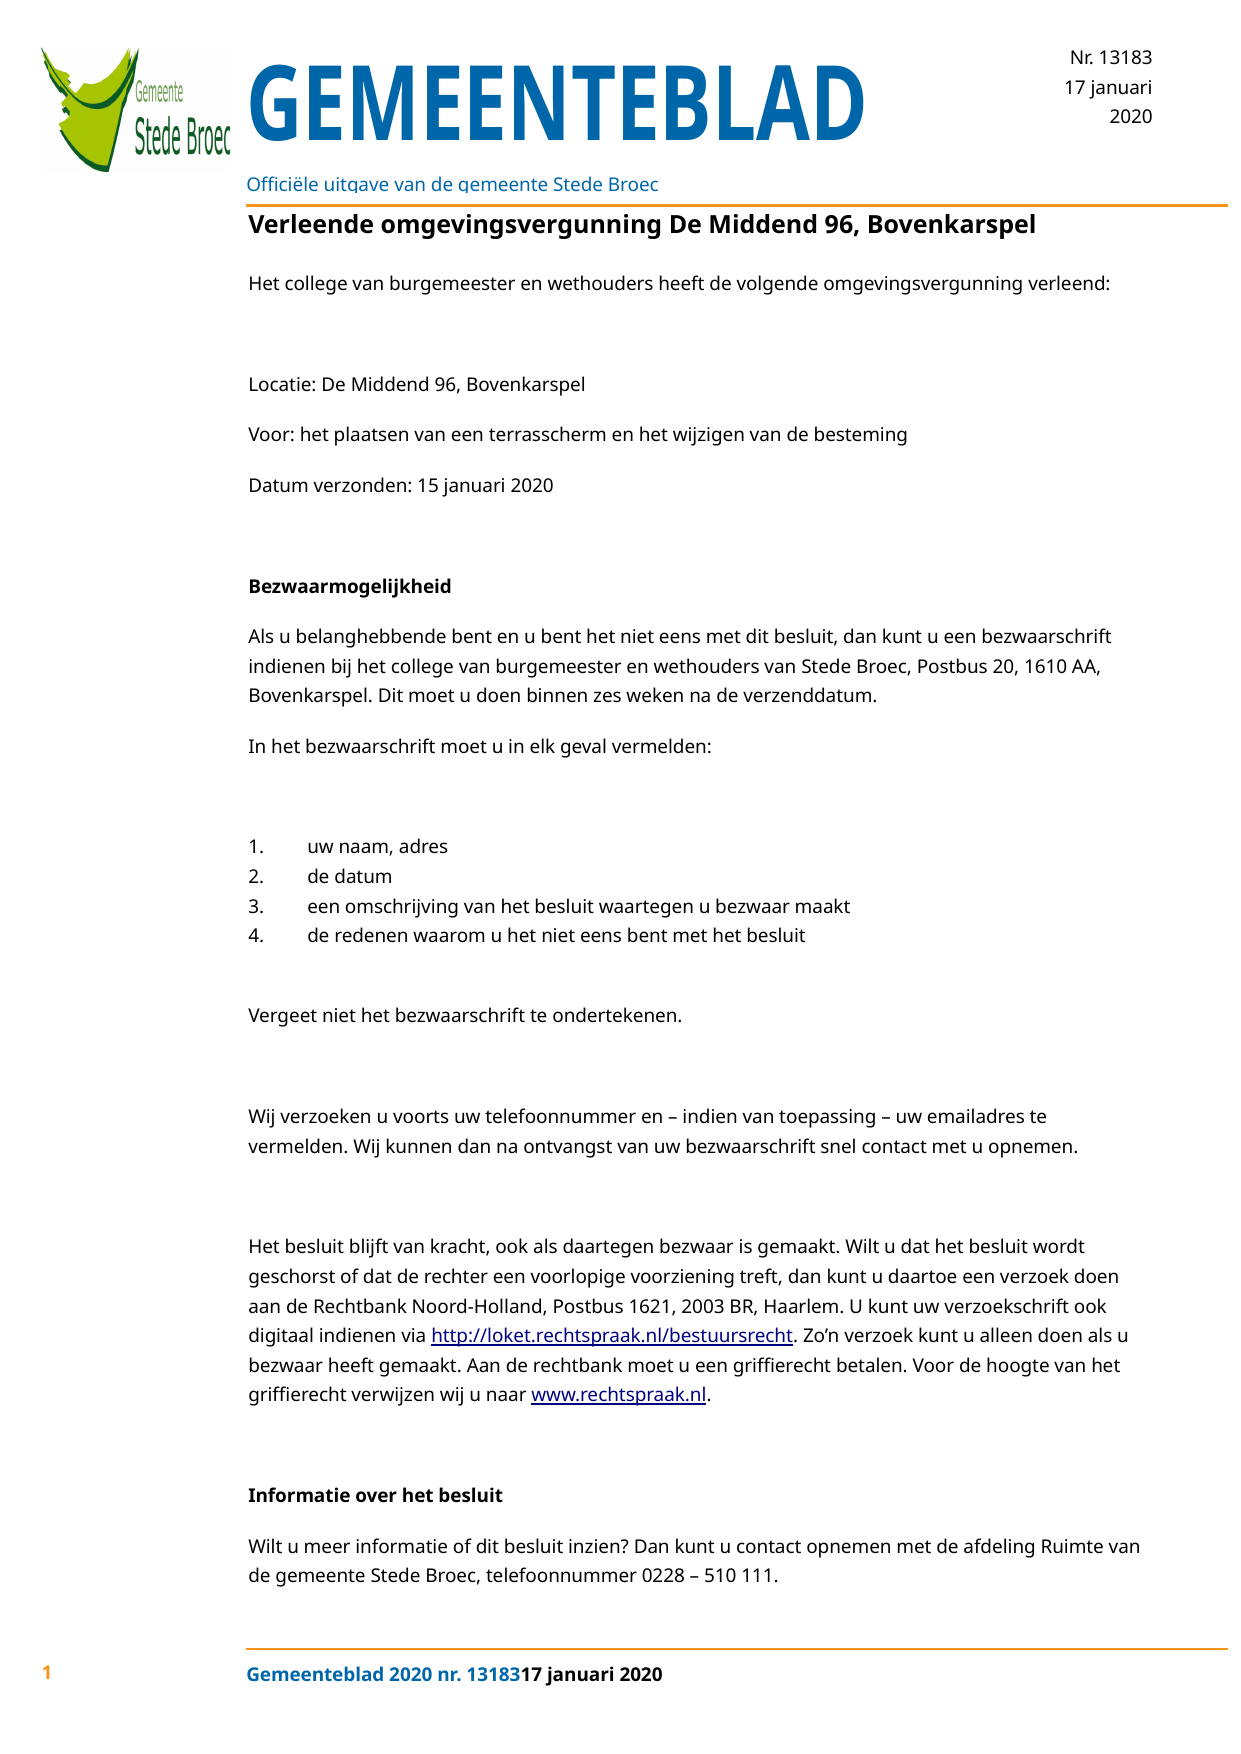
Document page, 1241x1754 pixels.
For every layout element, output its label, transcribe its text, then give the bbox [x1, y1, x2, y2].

text Voor: het plaatsen van een terrasscherm en het wijzigen van de besteming [248, 422, 1152, 447]
text Locatie: De Middend 96, Bovenkarspel [248, 371, 1152, 397]
text Vergeet niet het bezwaarschrift te ondertekenen. [248, 1002, 1152, 1028]
text In het bezwaarschrift moet u in elk geval vermelden: [248, 733, 1152, 758]
text Als u belanghebbende bent en u bent het niet eens met dit besluit, dan kunt u een bezwaarschrift indienen bij het college van burgemeester en wethouders van Stede Broec, Postbus 20, 1610 AA, Bovenkarspel. Dit moet u doen binnen zes weken na de verzenddatum. [248, 623, 1152, 708]
text Het college van burgemeester en wethouders heeft de volgende omgevingsvergunning verleend: [248, 270, 1152, 296]
text Verleende omgevingsvergunning De Middend 96, Bovenkarspel [248, 207, 1152, 241]
list de redenen waarom u het niet eens bent met het besluit [248, 922, 1152, 948]
list de datum [248, 863, 1152, 889]
text Wij verzoeken u voorts uw telefoonnummer en – indien van toepassing – uw emailadres te vermelden. Wij kunnen dan na ontvangst van uw bezwaarschrift snel contact met u opnemen. [248, 1103, 1152, 1158]
list een omschrijving van het besluit waartegen u bezwaar maakt [248, 893, 1152, 918]
text Wilt u meer informatie of dit besluit inzien? Dan kunt u contact opnemen met de afdeling Ruimte van de gemeente Stede Broec, telefoonnummer 0228 – 510 111. [248, 1533, 1152, 1588]
text Het besluit blijft van kracht, ook als daartegen bezwaar is gemaakt. Wilt u dat het besluit wordt geschorst of dat de rechter een voorlopige voorziening treft, dan kunt u daartoe een verzoek doen aan de Rechtbank Noord-Holland, Postbus 1621, 2003 BR, Haarlem. U kunt uw verzoekschrift ook digitaal indienen via http://loket.rechtspraak.nl/bestuursrecht. Zo’n verzoek kunt u alleen doen als u bezwaar heeft gemaakt. Aan de rechtbank moet u een griffierecht betalen. Voor de hoogte van het griffierecht verwijzen wij u naar www.rechtspraak.nl. [248, 1234, 1152, 1407]
text Datum verzonden: 15 januari 2020 [248, 472, 1152, 498]
text Informatie over het besluit [248, 1482, 1152, 1508]
picture [41, 47, 231, 172]
text Bezwaarmogelijkheid [248, 573, 1152, 598]
list uw naam, adres [248, 834, 1152, 859]
